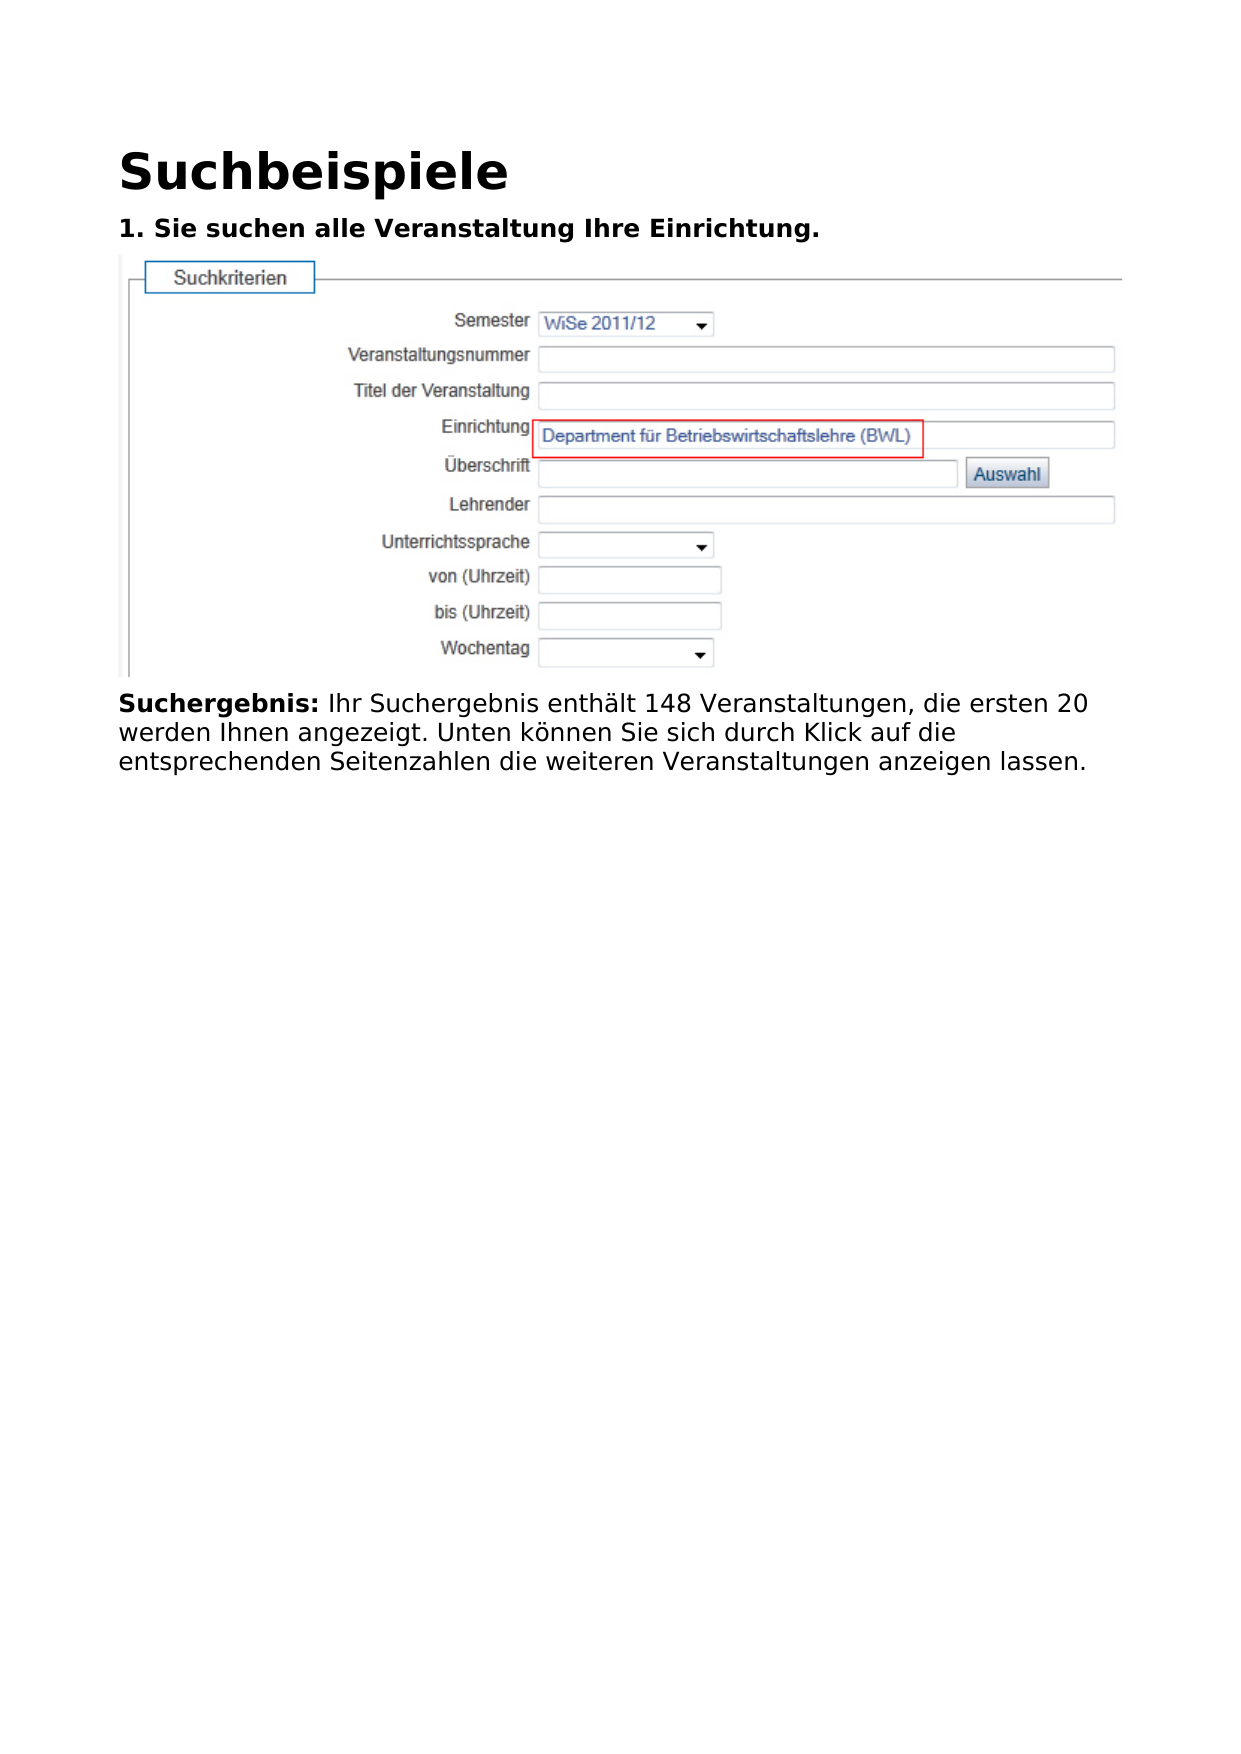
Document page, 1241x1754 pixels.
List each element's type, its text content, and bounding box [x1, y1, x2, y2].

picture [118, 255, 1123, 677]
text Suchergebnis: Ihr Suchergebnis enthält 148 Veranstaltungen, die ersten 20 werden Ihnen angezeigt. Unten können Sie sich durch Klick auf die entsprechenden Seitenzahlen die weiteren Veranstaltungen anzeigen lassen. [118, 689, 1122, 777]
subtitle Suchbeispiele [118, 143, 1122, 201]
text 1. Sie suchen alle Veranstaltung Ihre Einrichtung. [118, 214, 1122, 243]
